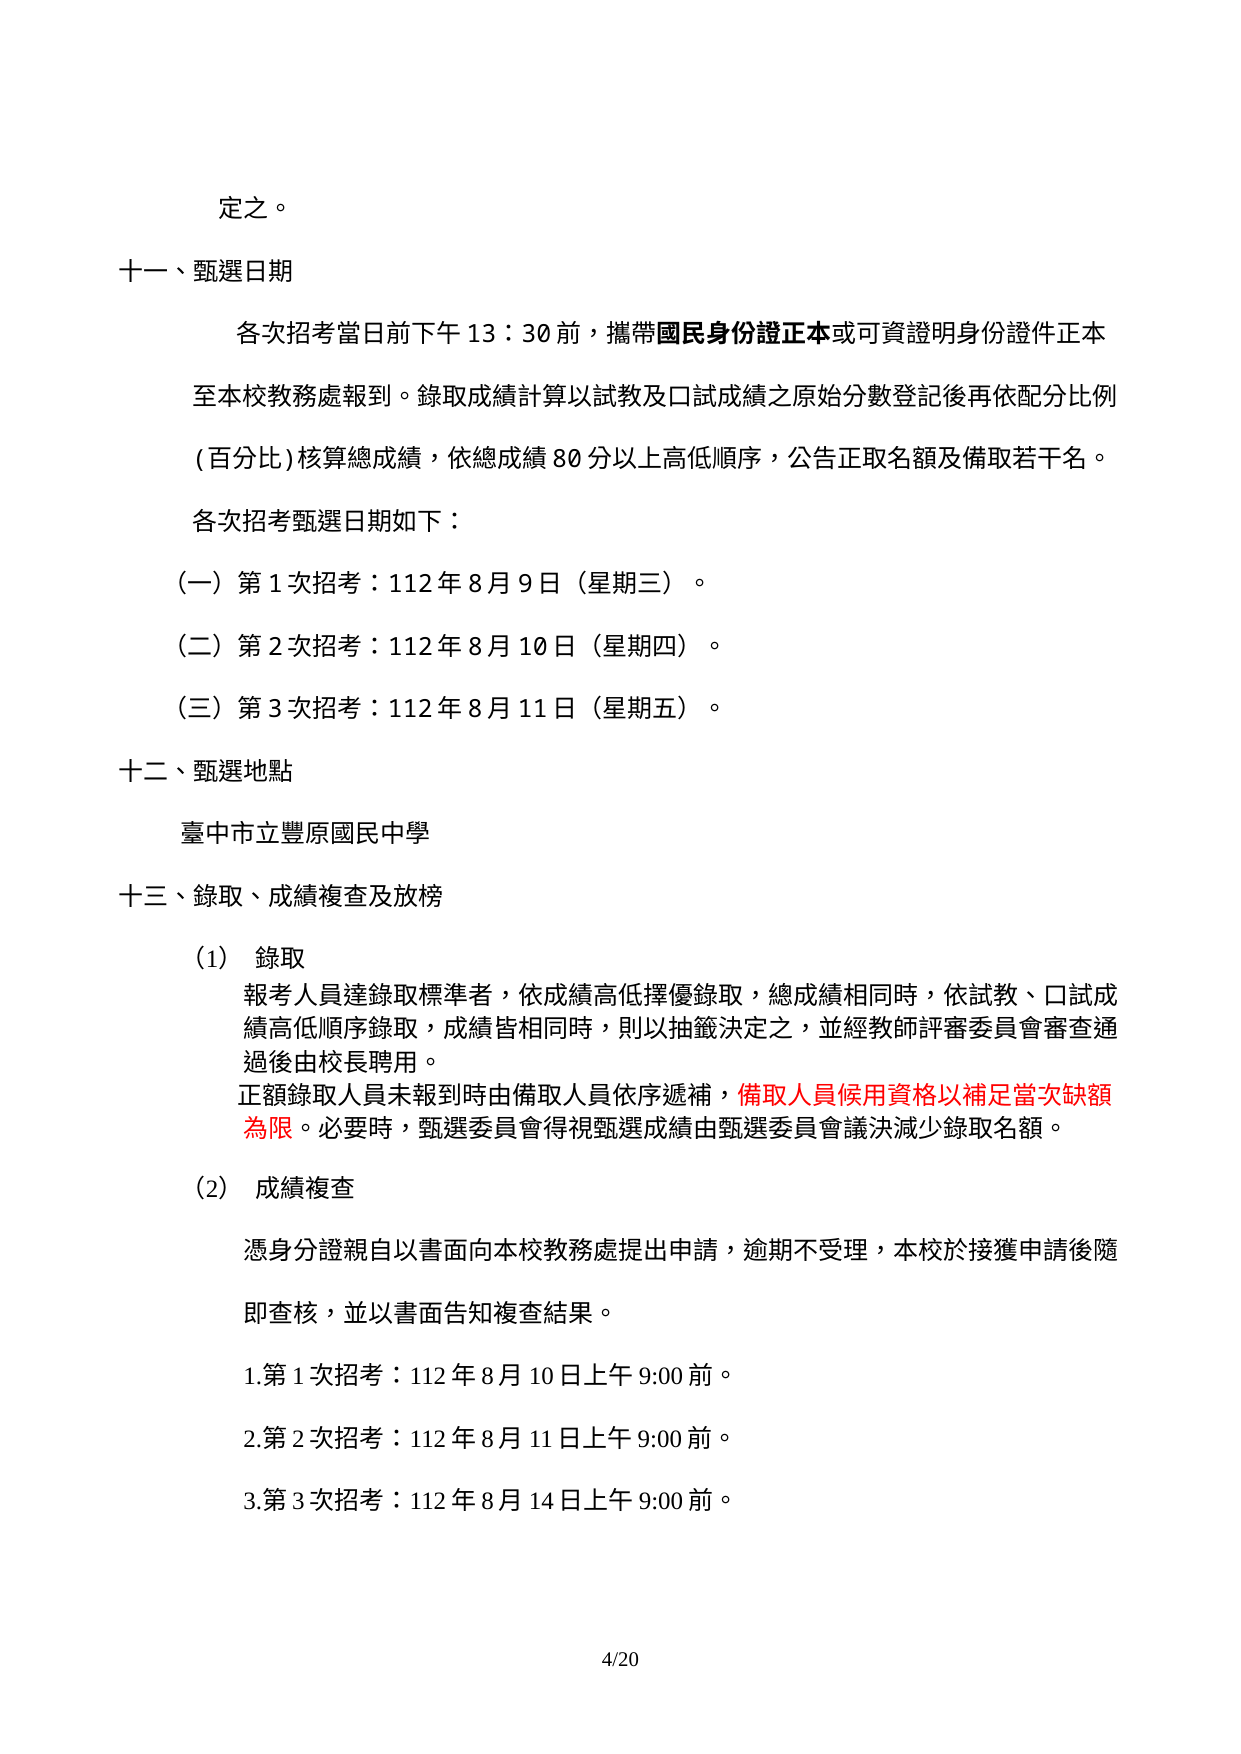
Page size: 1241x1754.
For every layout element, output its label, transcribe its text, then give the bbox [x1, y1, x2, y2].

text 3.第3次招考：112年8月14日上午9:00前。 [118, 1457, 1122, 1519]
list 成績複查 [181, 1144, 1122, 1207]
text 2.第2次招考：112年8月11日上午9:00前。 [118, 1394, 1122, 1457]
text （二）第2次招考：112年8月10日（星期四）。 [163, 603, 1122, 665]
text 十一、甄選日期 [118, 228, 1122, 290]
text （一）第1次招考：112年8月9日（星期三）。 [163, 540, 1122, 603]
list 錄取 [181, 915, 1122, 978]
text 十三、錄取、成績複查及放榜 [118, 853, 1122, 915]
text 憑身分證親自以書面向本校教務處提出申請，逾期不受理，本校於接獲申請後隨即查核，並以書面告知複查結果。 [243, 1207, 1122, 1332]
text 各次招考當日前下午13：30前，攜帶國民身份證正本或可資證明身份證件正本至本校教務處報到。錄取成績計算以試教及口試成績之原始分數登記後再依配分比例(百分比)核算總成績，依總成績80分以上高低順序，公告正取名額及備取若干名。各次招考甄選日期如下： [192, 290, 1122, 540]
text 1.第1次招考：112年8月10日上午9:00前。 [118, 1332, 1122, 1394]
text （三）第3次招考：112年8月11日（星期五）。 [162, 665, 1122, 728]
text 定之。 [168, 165, 1122, 228]
text 臺中市立豐原國民中學 [181, 790, 1122, 853]
text 報考人員達錄取標準者，依成績高低擇優錄取，總成績相同時，依試教、口試成績高低順序錄取，成績皆相同時，則以抽籤決定之，並經教師評審委員會審查通過後由校長聘用。 [156, 978, 1122, 1078]
text 正額錄取人員未報到時由備取人員依序遞補，備取人員候用資格以補足當次缺額為限。必要時，甄選委員會得視甄選成績由甄選委員會議決減少錄取名額。 [118, 1078, 1122, 1144]
text 十二、甄選地點 [118, 728, 1122, 790]
